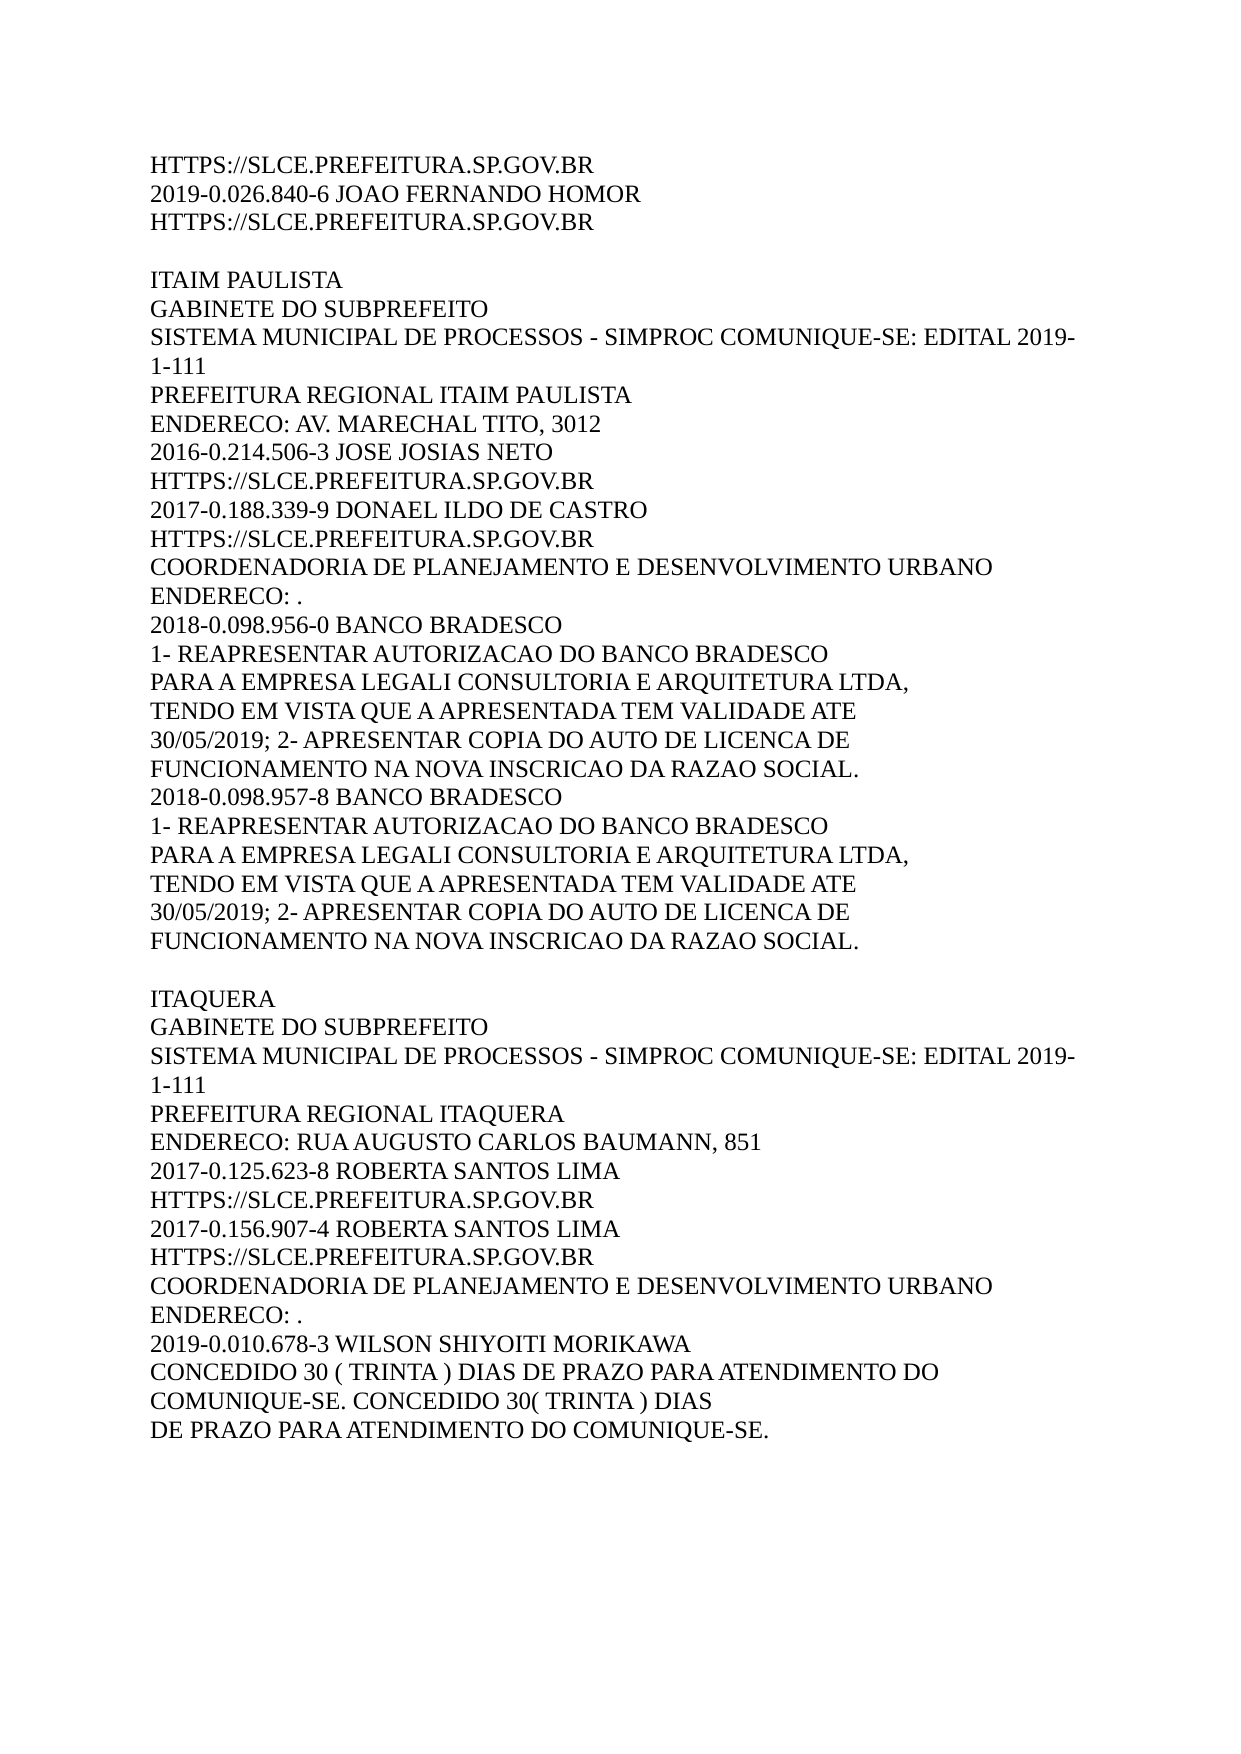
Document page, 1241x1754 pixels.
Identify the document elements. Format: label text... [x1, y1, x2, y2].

text COORDENADORIA DE PLANEJAMENTO E DESENVOLVIMENTO URBANO [150, 552, 1090, 581]
text ENDERECO: . [150, 1300, 1090, 1329]
text SISTEMA MUNICIPAL DE PROCESSOS - SIMPROC COMUNIQUE-SE: EDITAL 2019-1-111 [150, 1041, 1090, 1099]
text ITAQUERA [150, 984, 1090, 1012]
text ITAIM PAULISTA [150, 265, 1090, 294]
text 2017-0.156.907-4 ROBERTA SANTOS LIMA [150, 1214, 1090, 1242]
text HTTPS://SLCE.PREFEITURA.SP.GOV.BR [150, 466, 1090, 495]
text CONCEDIDO 30 ( TRINTA ) DIAS DE PRAZO PARA ATENDIMENTO DO COMUNIQUE-SE. CONCEDIDO 30( TRINTA ) DIAS [150, 1357, 1090, 1415]
text GABINETE DO SUBPREFEITO [150, 294, 1090, 322]
text 2018-0.098.957-8 BANCO BRADESCO [150, 782, 1090, 811]
text TENDO EM VISTA QUE A APRESENTADA TEM VALIDADE ATE [150, 696, 1090, 725]
text 2018-0.098.956-0 BANCO BRADESCO [150, 610, 1090, 639]
text PARA A EMPRESA LEGALI CONSULTORIA E ARQUITETURA LTDA, [150, 667, 1090, 696]
text ENDERECO: . [150, 581, 1090, 610]
text ENDERECO: AV. MARECHAL TITO, 3012 [150, 409, 1090, 437]
text 2019-0.026.840-6 JOAO FERNANDO HOMOR [150, 179, 1090, 207]
text PARA A EMPRESA LEGALI CONSULTORIA E ARQUITETURA LTDA, [150, 840, 1090, 869]
text 1- REAPRESENTAR AUTORIZACAO DO BANCO BRADESCO [150, 639, 1090, 667]
text PREFEITURA REGIONAL ITAQUERA [150, 1099, 1090, 1127]
text HTTPS://SLCE.PREFEITURA.SP.GOV.BR [150, 207, 1090, 236]
text 30/05/2019; 2- APRESENTAR COPIA DO AUTO DE LICENCA DE [150, 897, 1090, 926]
text 1- REAPRESENTAR AUTORIZACAO DO BANCO BRADESCO [150, 811, 1090, 840]
text ENDERECO: RUA AUGUSTO CARLOS BAUMANN, 851 [150, 1127, 1090, 1156]
text COORDENADORIA DE PLANEJAMENTO E DESENVOLVIMENTO URBANO [150, 1271, 1090, 1300]
text HTTPS://SLCE.PREFEITURA.SP.GOV.BR [150, 1185, 1090, 1214]
text SISTEMA MUNICIPAL DE PROCESSOS - SIMPROC COMUNIQUE-SE: EDITAL 2019-1-111 [150, 322, 1090, 380]
text DE PRAZO PARA ATENDIMENTO DO COMUNIQUE-SE. [150, 1415, 1090, 1444]
text 2019-0.010.678-3 WILSON SHIYOITI MORIKAWA [150, 1329, 1090, 1357]
text 30/05/2019; 2- APRESENTAR COPIA DO AUTO DE LICENCA DE [150, 725, 1090, 754]
text 2017-0.188.339-9 DONAEL ILDO DE CASTRO [150, 495, 1090, 524]
text FUNCIONAMENTO NA NOVA INSCRICAO DA RAZAO SOCIAL. [150, 754, 1090, 782]
text HTTPS://SLCE.PREFEITURA.SP.GOV.BR [150, 150, 1090, 179]
text PREFEITURA REGIONAL ITAIM PAULISTA [150, 380, 1090, 409]
text 2017-0.125.623-8 ROBERTA SANTOS LIMA [150, 1156, 1090, 1185]
text GABINETE DO SUBPREFEITO [150, 1012, 1090, 1041]
text HTTPS://SLCE.PREFEITURA.SP.GOV.BR [150, 1242, 1090, 1271]
text FUNCIONAMENTO NA NOVA INSCRICAO DA RAZAO SOCIAL. [150, 926, 1090, 955]
text TENDO EM VISTA QUE A APRESENTADA TEM VALIDADE ATE [150, 869, 1090, 897]
text HTTPS://SLCE.PREFEITURA.SP.GOV.BR [150, 524, 1090, 552]
text 2016-0.214.506-3 JOSE JOSIAS NETO [150, 437, 1090, 466]
